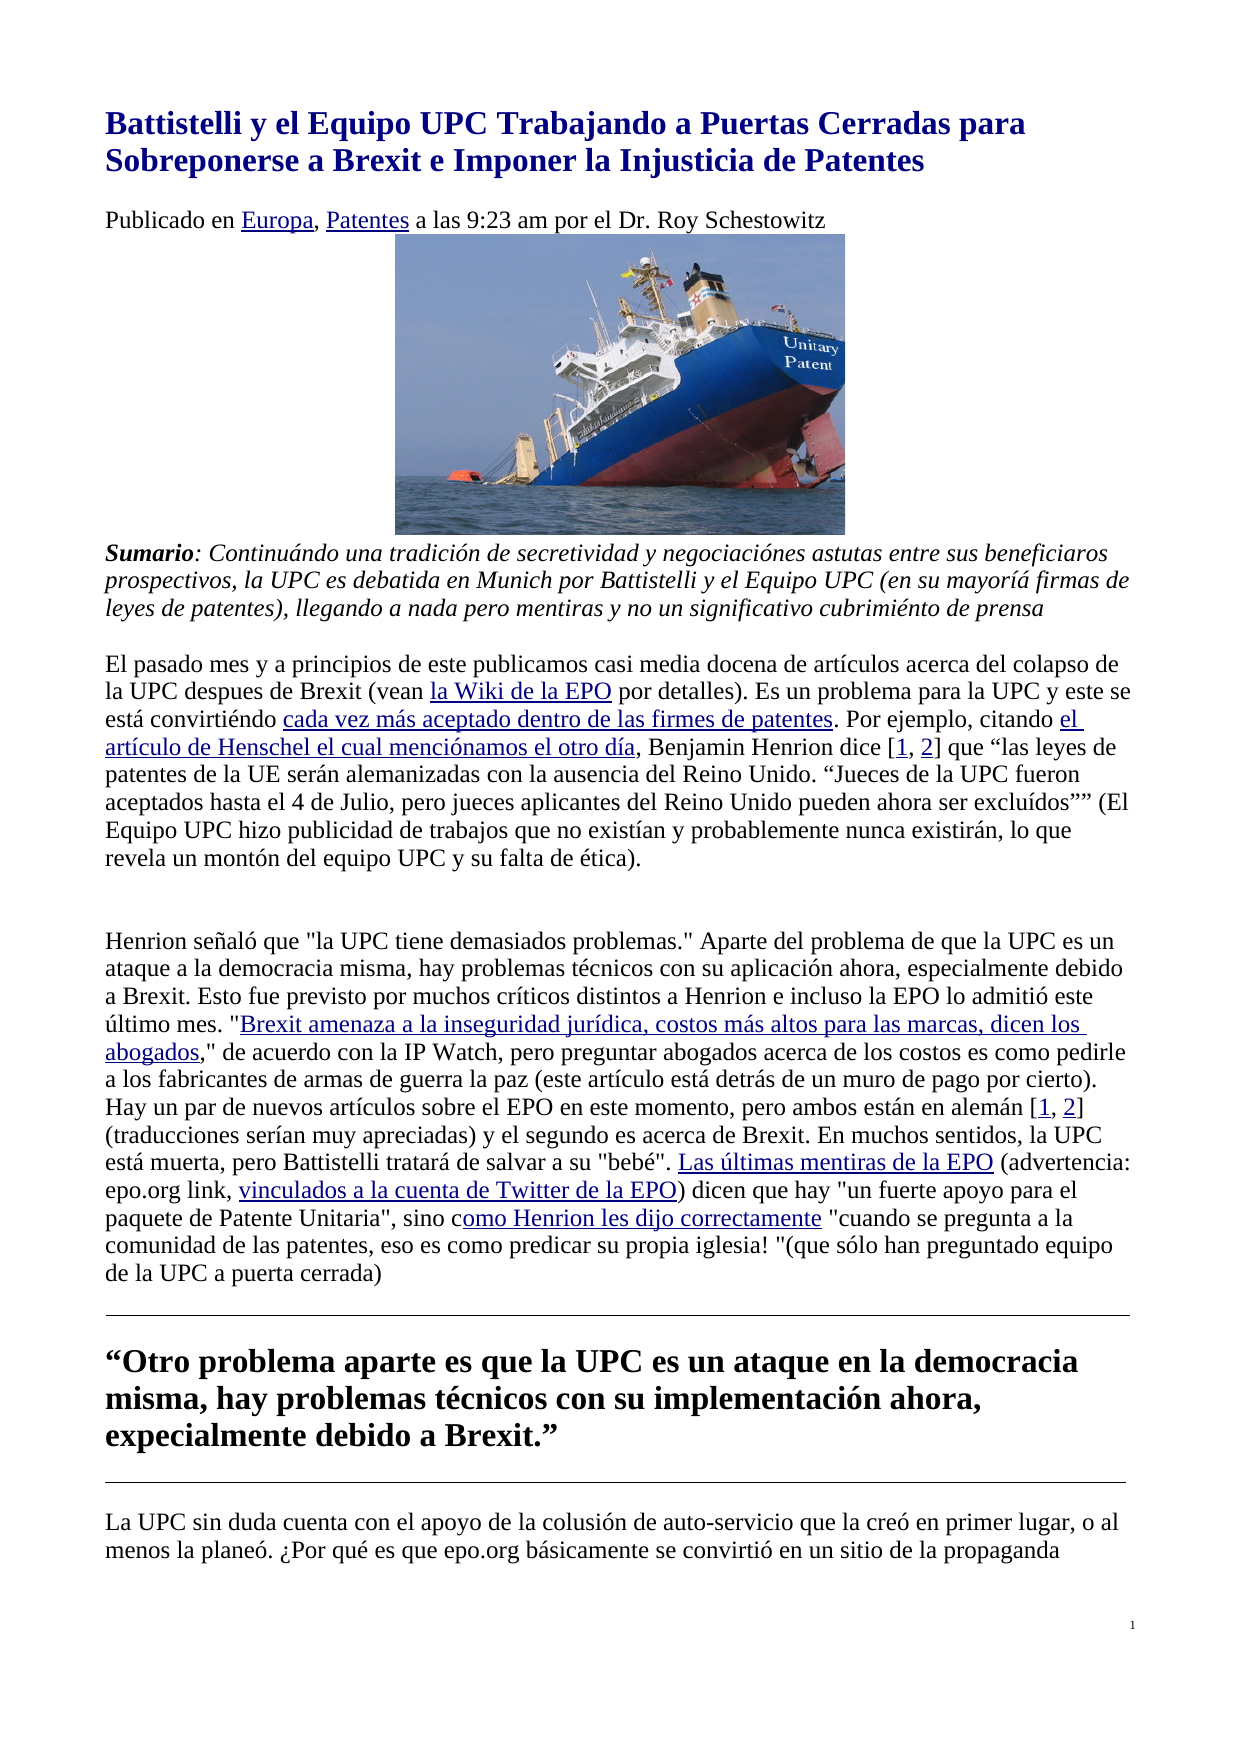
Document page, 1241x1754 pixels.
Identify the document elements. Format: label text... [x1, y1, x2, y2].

text El pasado mes y a principios de este publicamos casi media docena de artículos acerca del colapso de la UPC despues de Brexit (vean la Wiki de la EPO por detalles). Es un problema para la UPC y este se está convirtiéndo cada vez más aceptado dentro de las firmes de patentes. Por ejemplo, citando el artículo de Henschel el cual menciónamos el otro día, Benjamin Henrion dice [1, 2] que “las leyes de patentes de la UE serán alemanizadas con la ausencia del Reino Unido. “Jueces de la UPC fueron aceptados hasta el 4 de Julio, pero jueces aplicantes del Reino Unido pueden ahora ser excluídos”” (El Equipo UPC hizo publicidad de trabajos que no existían y probablemente nunca existirán, lo que revela un montón del equipo UPC y su falta de ética). [105, 650, 1136, 871]
text Henrion señaló que "la UPC tiene demasiados problemas." Aparte del problema de que la UPC es un ataque a la democracia misma, hay problemas técnicos con su aplicación ahora, especialmente debido a Brexit. Esto fue previsto por muchos críticos distintos a Henrion e incluso la EPO lo admitió este último mes. "Brexit amenaza a la inseguridad jurídica, costos más altos para las marcas, dicen los abogados," de acuerdo con la IP Watch, pero preguntar abogados acerca de los costos es como pedirle a los fabricantes de armas de guerra la paz (este artículo está detrás de un muro de pago por cierto). Hay un par de nuevos artículos sobre el EPO en este momento, pero ambos están en alemán [1, 2] (traducciones serían muy apreciadas) y el segundo es acerca de Brexit. En muchos sentidos, la UPC está muerta, pero Battistelli tratará de salvar a su "bebé". Las últimas mentiras de la EPO (advertencia: epo.org link, vinculados a la cuenta de Twitter de la EPO) dicen que hay "un fuerte apoyo para el paquete de Patente Unitaria", sino como Henrion les dijo correctamente "cuando se pregunta a la comunidad de las patentes, eso es como predicar su propia iglesia! "(que sólo han preguntado equipo de la UPC a puerta cerrada) [105, 927, 1136, 1287]
text La UPC sin duda cuenta con el apoyo de la colusión de auto-servicio que la creó en primer lugar, o al menos la planeó. ¿Por qué es que epo.org básicamente se convirtió en un sitio de la propaganda [105, 1508, 1136, 1564]
picture [395, 234, 846, 535]
text Sumario: Continuándo una tradición de secretividad y negociaciónes astutas entre sus beneficiaros prospectivos, la UPC es debatida en Munich por Battistelli y el Equipo UPC (en su mayoríá firmas de leyes de patentes), llegando a nada pero mentiras y no un significativo cubrimiénto de prensa [105, 539, 1136, 622]
text “Otro problema aparte es que la UPC es un ataque en la democracia misma, hay problemas técnicos con su implementación ahora, expecialmente debido a Brexit.” [105, 1342, 1136, 1453]
subtitle Battistelli y el Equipo UPC Trabajando a Puertas Cerradas para Sobreponerse a Brexit e Imponer la Injusticia de Patentes [105, 105, 1136, 179]
text Publicado en Europa, Patentes a las 9:23 am por el Dr. Roy Schestowitz [105, 206, 1136, 234]
